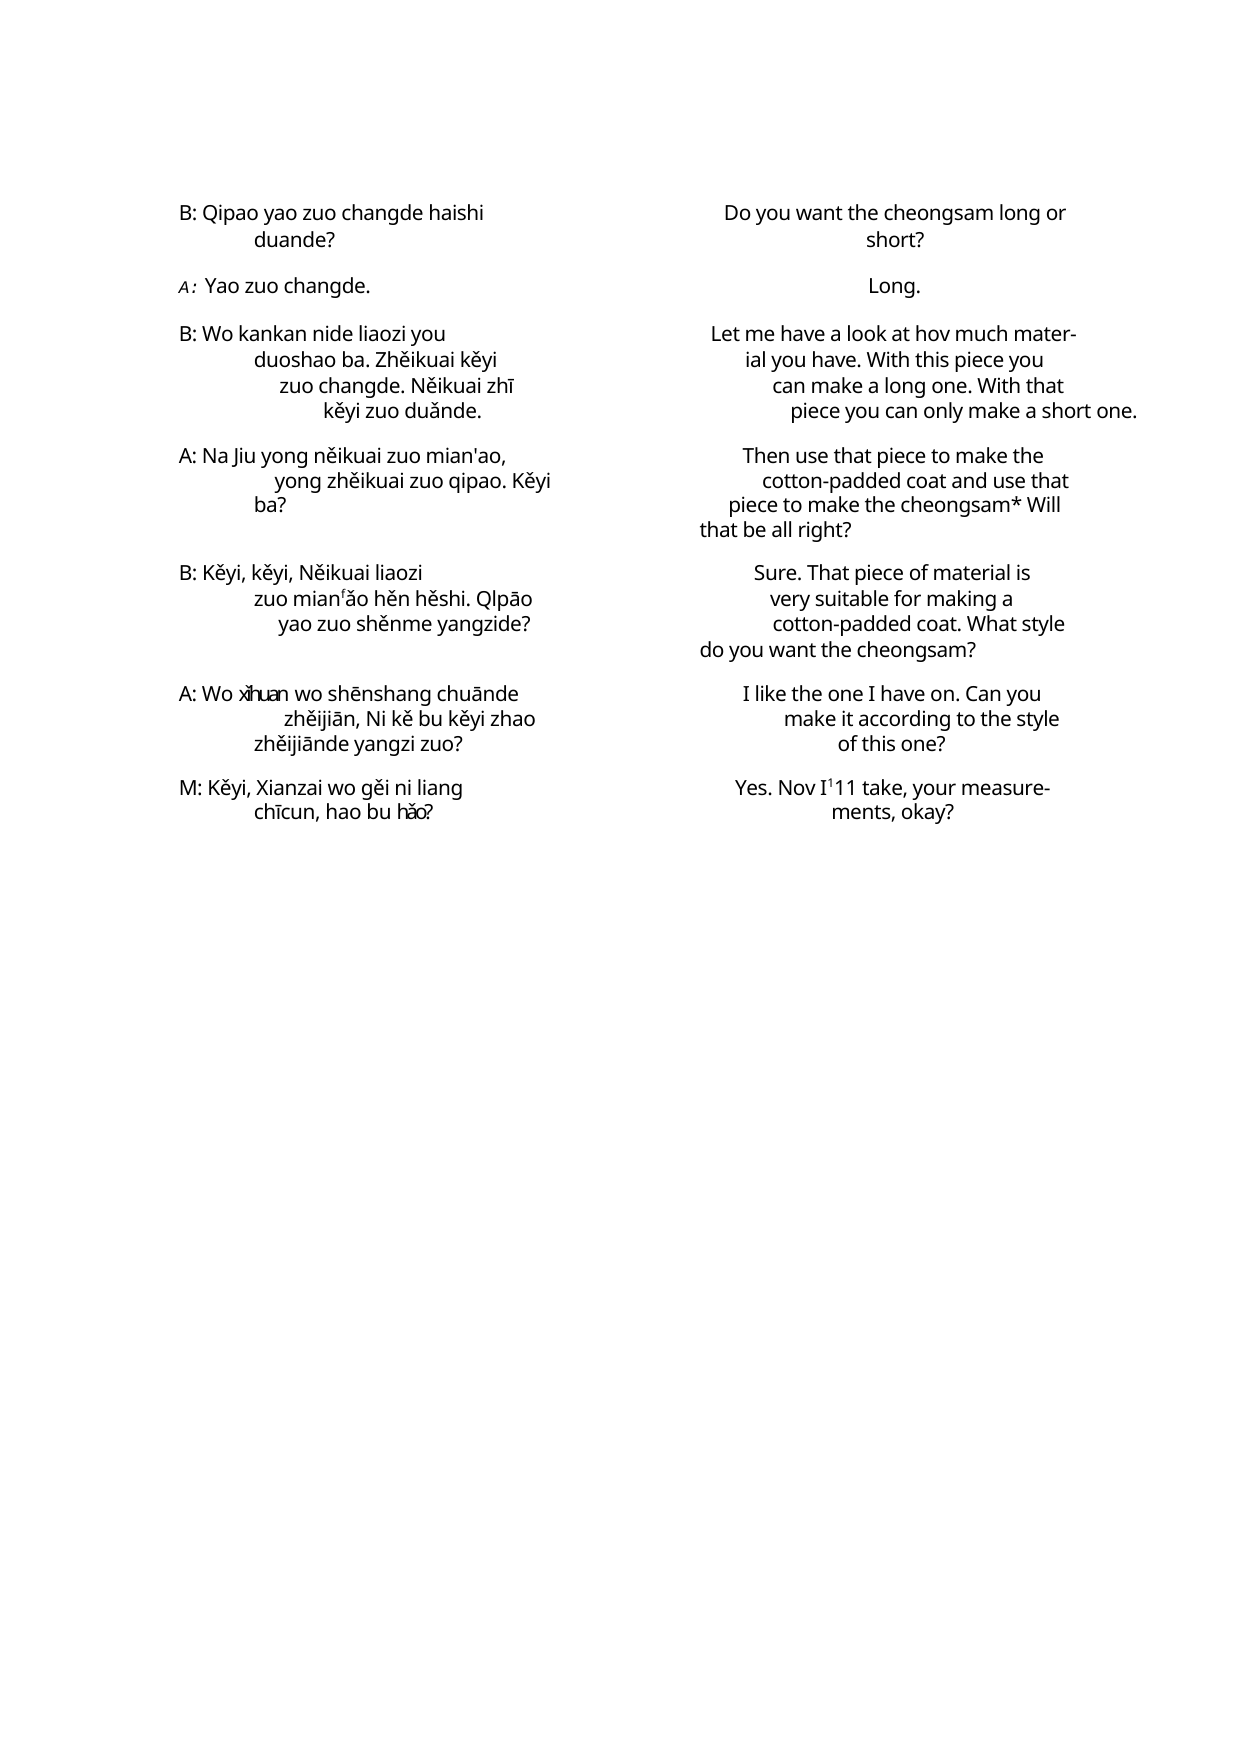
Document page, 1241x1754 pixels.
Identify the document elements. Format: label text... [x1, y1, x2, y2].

text that be all right? [699, 518, 1160, 542]
text ba? piece to make the cheongsam* Will [253, 493, 1160, 518]
text A: Wo xǐhuan wo shēnshang chuānde I like the one I have on. Can you [178, 681, 1160, 706]
text B: Kěyi, kěyi, Něikuai liaozi Sure. That piece of material is [178, 560, 1160, 586]
text duande? short? [253, 226, 1160, 253]
text zuo mianfǎo hěn hěshi. Qlpāo very suitable for making a [253, 586, 1160, 611]
text yong zhěikuai zuo qipao. Kěyi cotton-padded coat and use that [183, 469, 1160, 493]
text A: Na Jiu yong něikuai zuo mian'ao, Then use that piece to make the [178, 444, 1160, 469]
text chīcun, hao bu hǎo? ments, okay? [253, 800, 1160, 824]
text kěyi zuo duǎnde. piece you can only make a short one. [176, 398, 1137, 424]
text B: Qipao yao zuo changde haishi Do you want the cheongsam long or [178, 198, 1160, 226]
text zhěijiān, Ni kě bu kěyi zhao make it according to the style [183, 706, 1160, 731]
text B: Wo kankan nide liaozi you Let me have a look at hov much mater- [178, 320, 1160, 346]
text yao zuo shěnme yangzide? cotton-padded coat. What style [183, 611, 1160, 637]
text duoshao ba. Zhěikuai kěyi ial you have. With this piece you [176, 346, 1121, 372]
text zuo changde. Něikuai zhī can make a long one. With that [183, 372, 1160, 398]
text M: Kěyi, Xianzai wo gěi ni liang Yes. Nov I111 take, your measure- [178, 775, 1160, 800]
text A: Yao zuo changde. Long. [178, 277, 1160, 298]
text zhěijiānde yangzi zuo? of this one? [253, 731, 1160, 756]
text do you want the cheongsam? [699, 637, 1160, 662]
